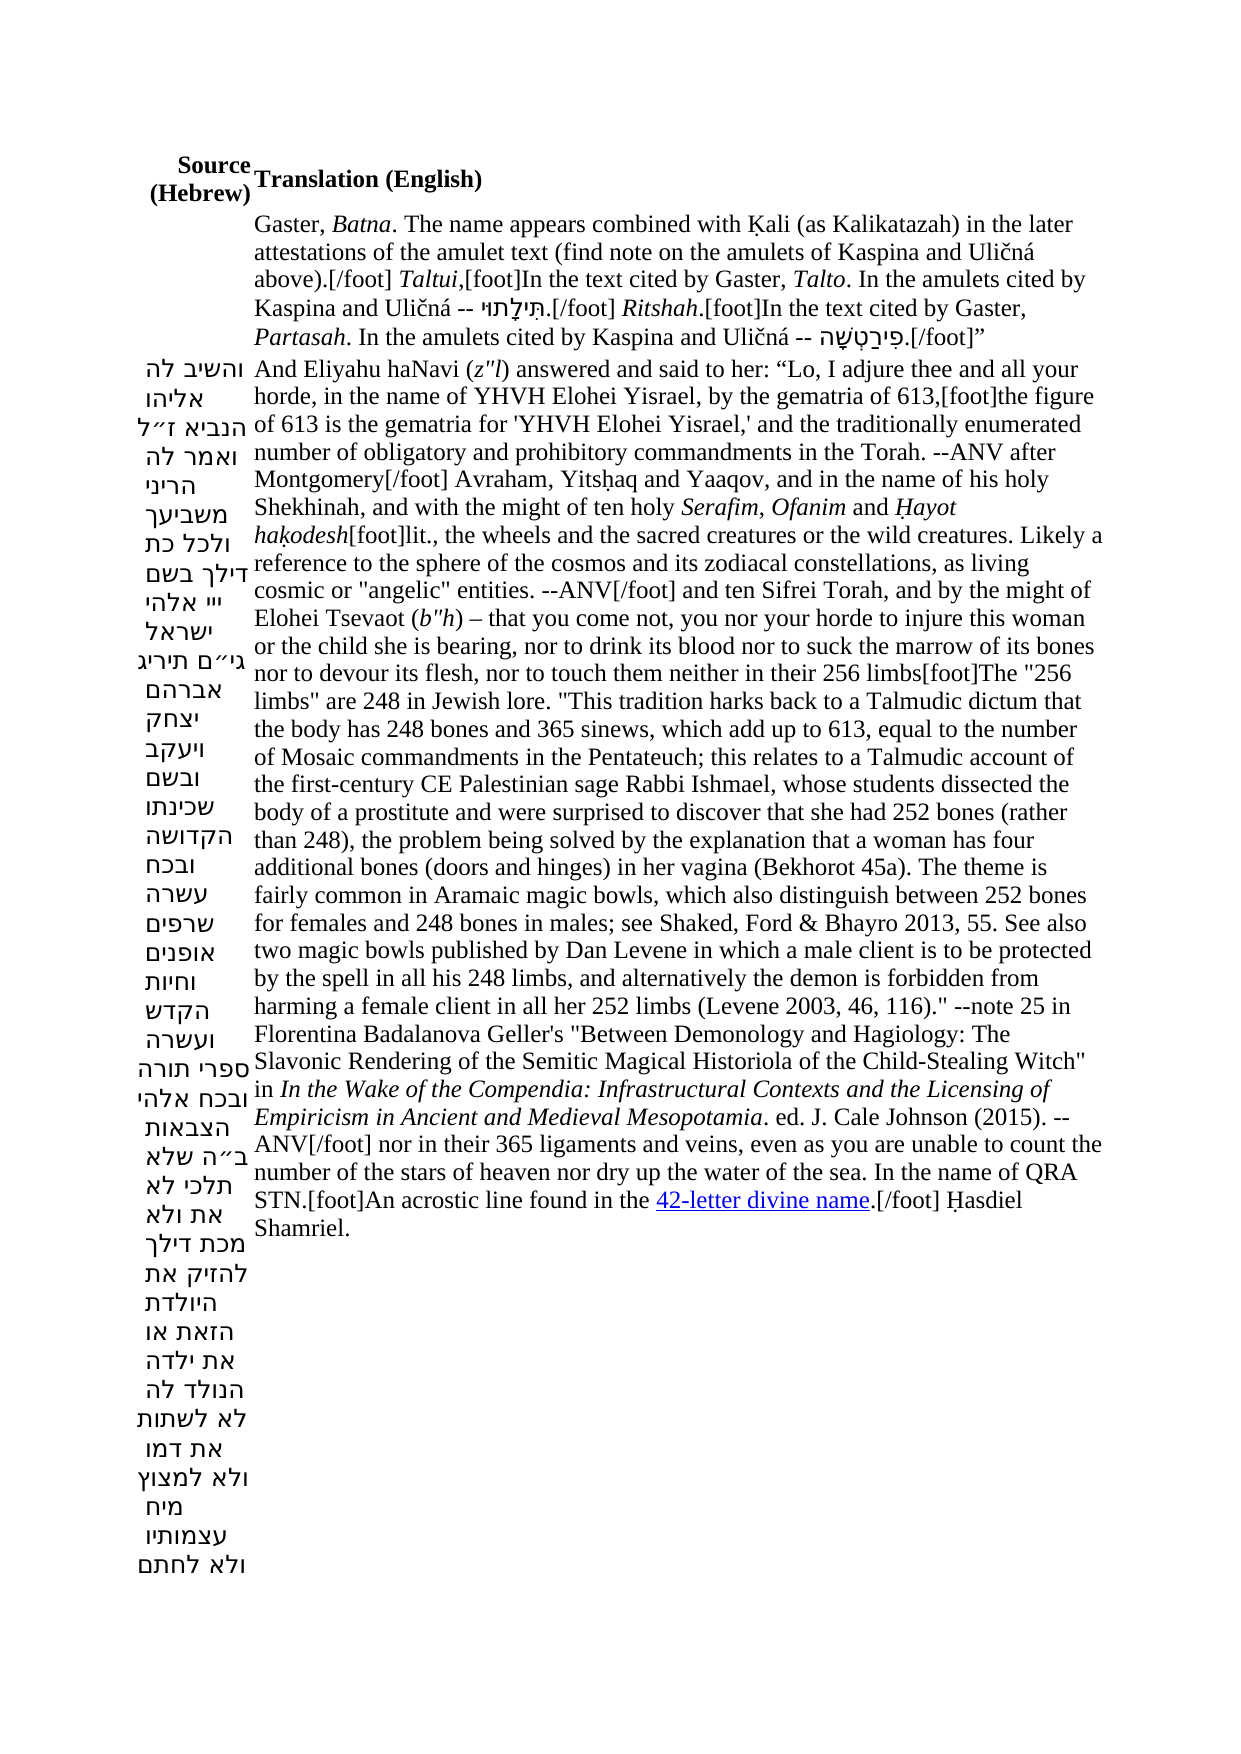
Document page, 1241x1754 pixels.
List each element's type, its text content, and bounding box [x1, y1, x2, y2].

table_cell And Eliyahu haNavi (z"l) answered and said to her: “Lo, I adjure thee and all your horde, in the name of YHVH Elohei Yisrael, by the gematria of 613,[foot]the figure of 613 is the gematria for 'YHVH Elohei Yisrael,' and the traditionally enumerated number of obligatory and prohibitory commandments in the Torah. --ANV after Montgomery[/foot] Avraham, Yitsḥaq and Yaaqov, and in the name of his holy Shekhinah, and with the might of ten holy Serafim, Ofanim and Ḥayot haḳodesh[foot]lit., the wheels and the sacred creatures or the wild creatures. Likely a reference to the sphere of the cosmos and its zodiacal constellations, as living cosmic or "angelic" entities. --ANV[/foot] and ten Sifrei Torah, and by the might of Elohei Tsevaot (b"h) – that you come not, you nor your horde to injure this woman or the child she is bearing, nor to drink its blood nor to suck the marrow of its bones nor to devour its flesh, nor to touch them neither in their 256 limbs[foot]The "256 limbs" are 248 in Jewish lore. "This tradition harks back to a Talmudic dictum that the body has 248 bones and 365 sinews, which add up to 613, equal to the number of Mosaic commandments in the Pentateuch; this relates to a Talmudic account of the first-century CE Palestinian sage Rabbi Ishmael, whose students dissected the body of a prostitute and were surprised to discover that she had 252 bones (rather than 248), the problem being solved by the explanation that a woman has four additional bones (doors and hinges) in her vagina (Bekhorot 45a). The theme is fairly common in Aramaic magic bowls, which also distinguish between 252 bones for females and 248 bones in males; see Shaked, Ford & Bhayro 2013, 55. See also two magic bowls published by Dan Levene in which a male client is to be protected by the spell in all his 248 limbs, and alternatively the demon is forbidden from harming a female client in all her 252 limbs (Levene 2003, 46, 116)." --note 25 in Florentina Badalanova Geller's "Between Demonology and Hagiology: The Slavonic Rendering of the Semitic Magical Historiola of the Child-Stealing Witch" in In the Wake of the Compendia: Infrastructural Contexts and the Licensing of Empiricism in Ancient and Medieval Mesopotamia. ed. J. Cale Johnson (2015). --ANV[/foot] nor in their 365 ligaments and veins, even as you are unable to count the number of the stars of heaven nor dry up the water of the sea. In the name of QRA STN.[foot]An acrostic line found in the 42-letter divine name.[/foot] Ḥasdiel Shamriel. [253, 353, 1105, 1581]
table_header Translation (English) [253, 150, 1105, 208]
table_cell [135, 209, 252, 353]
table_cell And she answered and said to him: “For the sake of YHVH postpone the ban and I will flee and will swear to you in the name of YHVH Elohei Yisrael that I will let go this business in the case of this woman in childbirth and the child to be born to her and every pregnant woman so as to do no harm. And every time they are repeated or I see my names written, it will not be in the power of me or of all my horde to do evil or harm. And these are my names:[foot]The order of corresponding names diverges slightly in parallel texts. Some differences of transliteration are due to the vocalization as interpreted by the scribe/copyist, others are due to common confusion in letters (e.g. daled and resh in the name Odam vs. Orem. --ANV[/foot] Lilit, Abitu,[foot]"or Abatur, the Mandaic genius, but the possible reading of the copy, Abito, may be preferable, in view of the Greek parallels" (Gottheil in Montgomery 1913). Abito is also found in a similar albeit abbreviated text cited by Moses Gaster, Mystery of the Lord (the original Hebrew title, unclear, but possibly סודי ה׳, a book that both Montgomery and I have yet to locate). Florentina Badalanova Geller, in "Between Demonology and Hagiology" (2015) also cites a text from an 18th-century Jewish amulet of German provenance, published by Maria Kaspina from the collection of The Museum of the History of the Jews in Russia ((Амулет для девочки, Германия, 18 век, Музей истории евреев в России, 3473-т6). Geller translates Kaspina's translation in Russian as published in “Илья Пророк и демоны в еврейских магических текстах (сборники заговоров и амулеты 18–20 вв.).” In: Д. И. Антонов, О. Б. Христофорова (eds). Российский государственный гуманитарный университет, Центр типологии и семиотики фольклора, Отделение социокультурных исследований, Третья научная конференция: "Демонология как семиотическая система." Москва, РГГУ. 15–17 мая 2014 г. ТЕЗИСЫ ДОКЛАДОВ. Москва 2014, 49–51. I believe the original amulets from which her transcriptions were derived are here and here. There, the name is אַבִּיטִוּ (Abitu). A third comparative text, in Hebrew and Yiddish from the collection of the Jewish Museum Prague (inventory number JMP 178.801) was also recently published by Lenka Uličná in "Amulets Found in Bohemian Genizot: A First Approach," p.71-75 in Genisa-Blätter III. There the name is אַבִיטִי (Abiti).[/foot] Akizu,[foot]In the text cited by Gaster, Abiko. In the amulets cited by Kaspina and Uličná -- אַבִּיזוּ.[/foot] Amorpho[foot]i.e., "amorphous, shapeless" Gk. ἂμορϕος. Gottheil notes, "our Jewish text alone has preserved the correct form." In the text cited by Gaster, Amizo. In the amulets cited by Kaspina and Uličná -- אַמְזַרְפּוֹ.[/foot] Haqash[foot]Gk. κακός. In the text cited by Gaster, Koko. In the amulets cited by Kaspina and Uličná -- הַקַשׁ.[/foot] Odem,[foot]In the amulets cited by Kaspina and Uličná -- אוֹדֶם.[/foot] Ikpido,[foot]In the text cited by Gaster, Podo. In the amulets cited by Kaspina and Uličná -- אִיקְפוֹדוּ.[/foot] Eilo,[foot]In the amulets cited by Kaspina and Uličná -- אִיְילוּ.[/foot] Matrotah,[foot]In the text cited by Gaster, Patrota. In the amulets cited by Kaspina and Uličná -- טַטְרוֹטָה.[/foot] Abnuqtah,[foot]In the amulets cited by Kaspina and Uličná -- אֲבַנוּקְטָה.[/foot] Shatrigah,[foot]In the text cited by Gaster, Satrina. In the amulets cited by Kaspina and Uličná -- שַׁטְרוּנָה.[/foot] Ḳali,[foot]Is this name the same as Kali, the Hindu goddess? In her Indian context, she is the destroyer of evil forces, rather than a personification of malevolence, as Lilith is here. Perhaps this occurrence is only a coincidence, but it still seems remarkable to me. In the amulets cited by Kaspina and Uličná -- קַלִיכַּטַזָה (Ḳalikataza), combining Ḳali and the following name in this amulet, Batzeh, with the letter "בּ" (bet) in Batzeh made into the letter "כּ" (kaf), the result of an obvious scribal or printers error.[/foot] Batzeh,[foot]This name is included in Montgomery's translation but does not appear in his publication of Gottheil's transcription. I've transcribed it from the source. In the text cited by Gaster, Batna. The name appears combined with Ḳali (as Kalikatazah) in the later attestations of the amulet text (find note on the amulets of Kaspina and Uličná above).[/foot] Taltui,[foot]In the text cited by Gaster, Talto. In the amulets cited by Kaspina and Uličná -- תִּילָתוּי.[/foot] Ritshah.[foot]In the text cited by Gaster, Partasah. In the amulets cited by Kaspina and Uličná -- פִירַטְשָׁה.[/foot]” [253, 209, 1105, 353]
table_cell והשיב לה אליהו הנביא ז״ל ואמר לה הריני משביעך ולכל כת דילך בשם ייי אלהי ישראל גי״ם תיריג אברהם יצחק ויעקב ובשם שכינתו הקדושה ובכח עשרה שרפים אופנים וחיות הקדש ועשרה ספרי תורה ובכח אלהי הצבאות ב״ה שלא תלכי לא את ולא מכת דילך להזיק את היולדת הזאת או את ילדה הנולד לה לא לשתות את דמו ולא למצוץ מיח עצמותיו ולא לחתם [135, 353, 252, 1581]
table_header Source (Hebrew) [135, 150, 252, 208]
